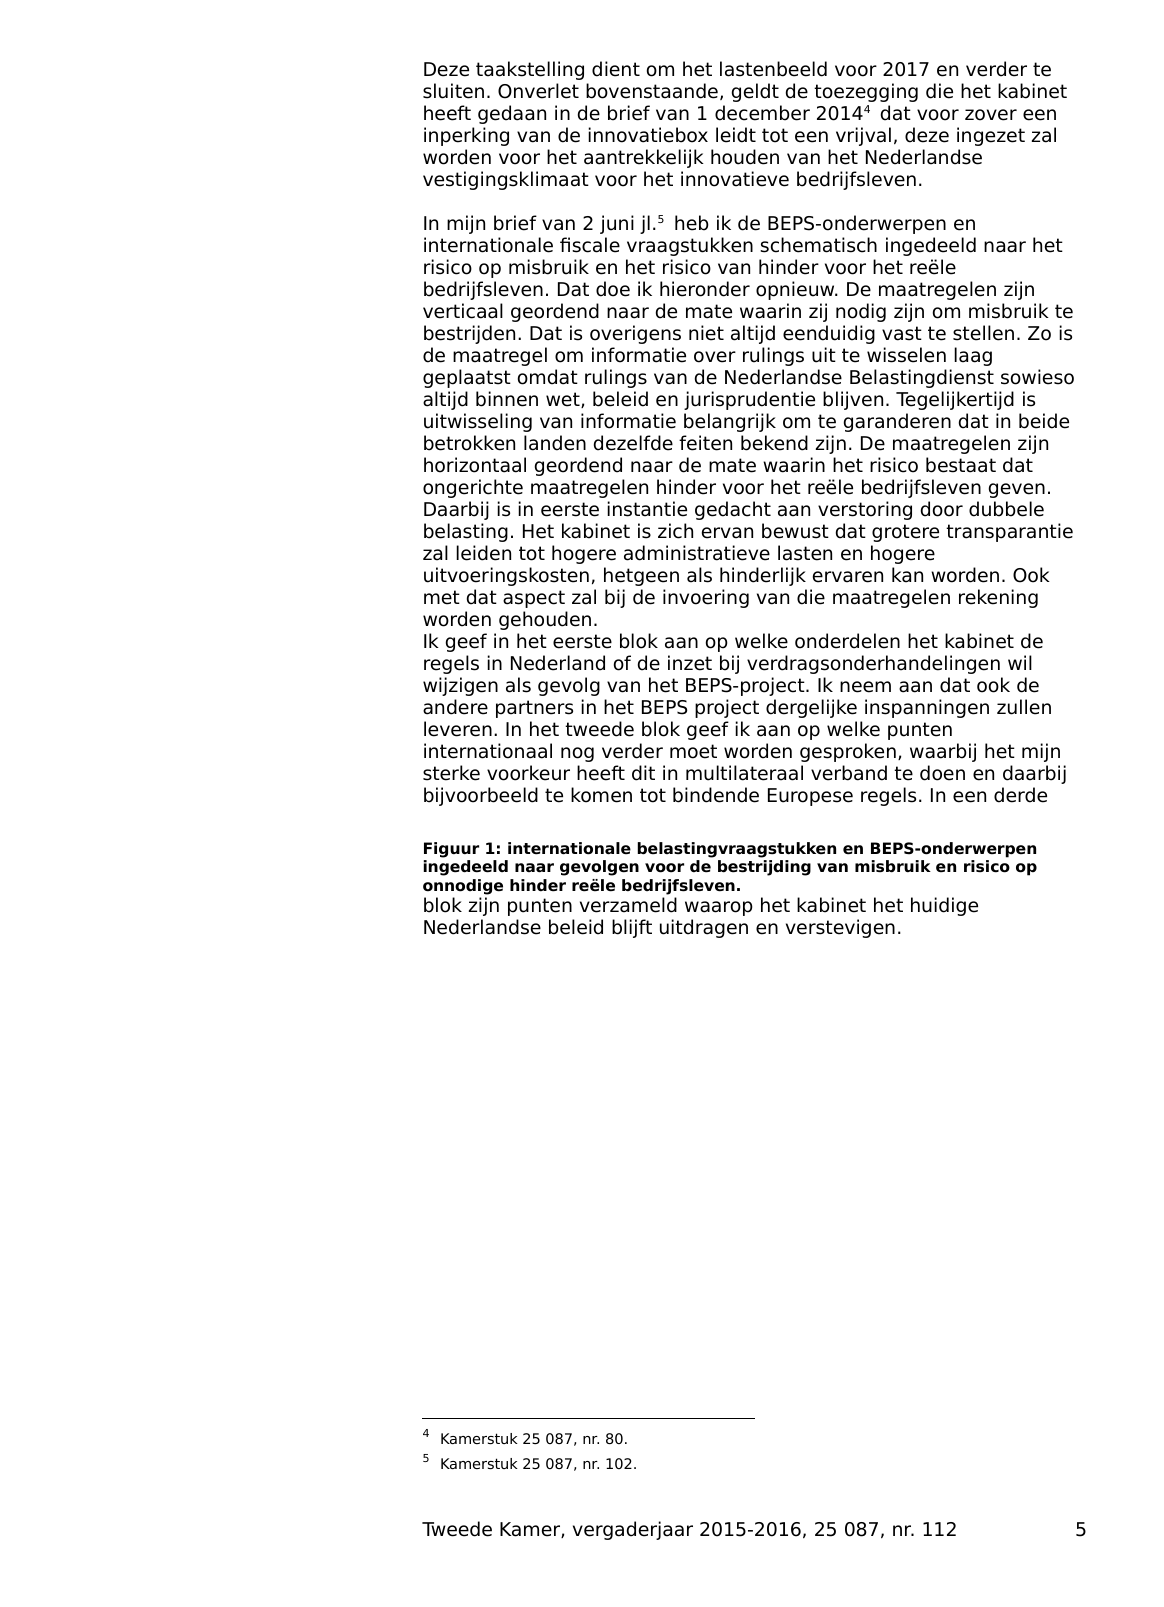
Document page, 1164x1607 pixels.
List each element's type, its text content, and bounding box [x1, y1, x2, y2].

text Ik geef in het eerste blok aan op welke onderdelen het kabinet de regels in Nederland of de inzet bij verdragsonderhandelingen wil wijzigen als gevolg van het BEPS-project. Ik neem aan dat ook de andere partners in het BEPS project dergelijke inspanningen zullen leveren. In het tweede blok geef ik aan op welke punten internationaal nog verder moet worden gesproken, waarbij het mijn sterke voorkeur heeft dit in multilateraal verband te doen en daarbij bijvoorbeeld te komen tot bindende Europese regels. In een derde blok zijn punten verzameld waarop het kabinet het huidige Nederlandse beleid blijft uitdragen en verstevigen. [422, 631, 1087, 939]
text Deze taakstelling dient om het lastenbeeld voor 2017 en verder te sluiten. Onverlet bovenstaande, geldt de toezegging die het kabinet heeft gedaan in de brief van 1 december 2014 dat voor zover een inperking van de innovatiebox leidt tot een vrijval, deze ingezet zal worden voor het aantrekkelijk houden van het Nederlandse vestigingsklimaat voor het innovatieve bedrijfsleven. [422, 59, 1087, 191]
text In mijn brief van 2 juni jl. heb ik de BEPS-onderwerpen en internationale fiscale vraagstukken schematisch ingedeeld naar het risico op misbruik en het risico van hinder voor het reële bedrijfsleven. Dat doe ik hieronder opnieuw. De maatregelen zijn verticaal geordend naar de mate waarin zij nodig zijn om misbruik te bestrijden. Dat is overigens niet altijd eenduidig vast te stellen. Zo is de maatregel om informatie over rulings uit te wisselen laag geplaatst omdat rulings van de Nederlandse Belastingdienst sowieso altijd binnen wet, beleid en jurisprudentie blijven. Tegelijkertijd is uitwisseling van informatie belangrijk om te garanderen dat in beide betrokken landen dezelfde feiten bekend zijn. De maatregelen zijn horizontaal geordend naar de mate waarin het risico bestaat dat ongerichte maatregelen hinder voor het reële bedrijfsleven geven. Daarbij is in eerste instantie gedacht aan verstoring door dubbele belasting. Het kabinet is zich ervan bewust dat grotere transparantie zal leiden tot hogere administratieve lasten en hogere uitvoeringskosten, hetgeen als hinderlijk ervaren kan worden. Ook met dat aspect zal bij de invoering van die maatregelen rekening worden gehouden. [422, 213, 1087, 631]
text Figuur 1: internationale belastingvraagstukken en BEPS-onderwerpen ingedeeld naar gevolgen voor de bestrijding van misbruik en risico op onnodige hinder reële bedrijfsleven. [422, 840, 1072, 895]
text Kamerstuk 25 087, nr. 80. [422, 1427, 1087, 1449]
text Kamerstuk 25 087, nr. 102. [422, 1452, 1087, 1474]
